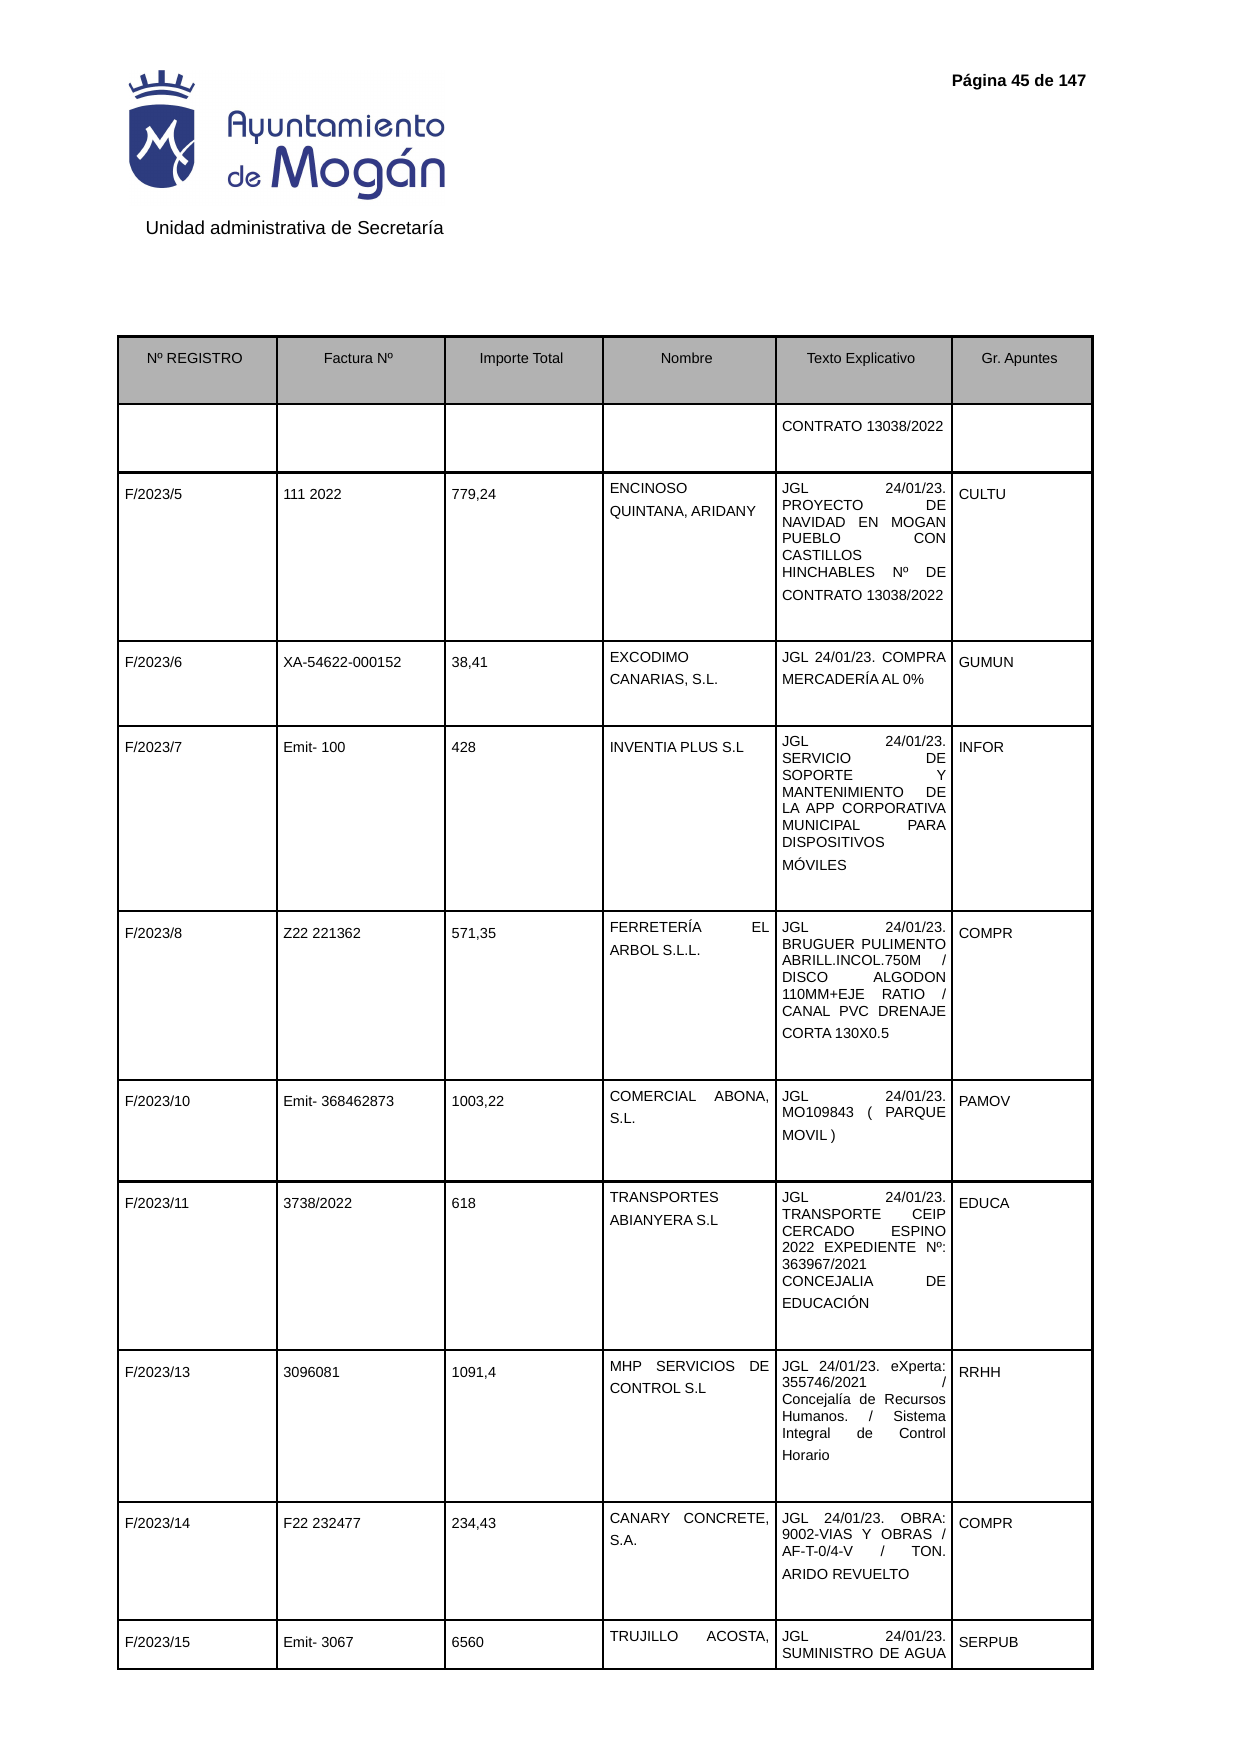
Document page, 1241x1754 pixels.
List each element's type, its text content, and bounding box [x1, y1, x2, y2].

table_cell 3738/2022 [278, 1183, 444, 1349]
table_cell XA-54622-000152 [278, 642, 444, 725]
table_cell FERRETERÍA EL ARBOL S.L.L. [604, 912, 775, 1079]
picture [128, 70, 445, 206]
table_cell INVENTIA PLUS S.L [604, 727, 775, 910]
table_cell 1003,22 [446, 1081, 602, 1180]
table_cell COMERCIAL ABONA, S.L. [604, 1081, 775, 1180]
table_cell F/2023/6 [119, 642, 276, 725]
table_cell COMPR [953, 912, 1091, 1079]
table_cell F/2023/5 [119, 474, 276, 640]
table_cell PAMOV [953, 1081, 1091, 1180]
table_cell F22 232477 [278, 1503, 444, 1619]
table_cell 618 [446, 1183, 602, 1349]
table_cell 571,35 [446, 912, 602, 1079]
table_cell MHP SERVICIOS DE CONTROL S.L [604, 1351, 775, 1501]
table_header Factura Nº [278, 338, 444, 403]
table_cell 428 [446, 727, 602, 910]
table_cell Emit- 100 [278, 727, 444, 910]
table_cell 234,43 [446, 1503, 602, 1619]
table_cell GUMUN [953, 642, 1091, 725]
table_cell RRHH [953, 1351, 1091, 1501]
table_cell [119, 405, 276, 471]
table_cell [446, 405, 602, 471]
table_cell JGL 24/01/23. BRUGUER PULIMENTO ABRILL.INCOL.750M / DISCO ALGODON 110MM+EJE RATIO / CANAL PVC DRENAJE CORTA 130X0.5 [777, 912, 951, 1079]
table_cell SERPUB [953, 1621, 1091, 1667]
table_cell F/2023/15 [119, 1621, 276, 1667]
table_cell EDUCA [953, 1183, 1091, 1349]
table_cell [278, 405, 444, 471]
table_header Nombre [604, 338, 775, 403]
table_cell EXCODIMO CANARIAS, S.L. [604, 642, 775, 725]
table_cell F/2023/11 [119, 1183, 276, 1349]
table_header Nº REGISTRO [119, 338, 276, 403]
table_cell JGL 24/01/23. PROYECTO DE NAVIDAD EN MOGAN PUEBLO CON CASTILLOS HINCHABLES Nº DE CONTRATO 13038/2022 [777, 474, 951, 640]
table_cell COMPR [953, 1503, 1091, 1619]
table_cell Emit- 368462873 [278, 1081, 444, 1180]
table_cell 38,41 [446, 642, 602, 725]
table_cell 779,24 [446, 474, 602, 640]
table_cell CULTU [953, 474, 1091, 640]
table_cell F/2023/7 [119, 727, 276, 910]
table_cell INFOR [953, 727, 1091, 910]
table_cell JGL 24/01/23. TRANSPORTE CEIP CERCADO ESPINO 2022 EXPEDIENTE Nº: 363967/2021 CONCEJALIA DE EDUCACIÓN [777, 1183, 951, 1349]
table_cell 111 2022 [278, 474, 444, 640]
table_cell TRUJILLO ACOSTA, [604, 1621, 775, 1667]
table_cell Emit- 3067 [278, 1621, 444, 1667]
table_cell JGL 24/01/23. eXperta: 355746/2021 / Concejalía de Recursos Humanos. / Sistema Integral de Control Horario [777, 1351, 951, 1501]
table_header Gr. Apuntes [953, 338, 1091, 403]
table_header Texto Explicativo [777, 338, 951, 403]
table_cell Z22 221362 [278, 912, 444, 1079]
table_header Importe Total [446, 338, 602, 403]
table_cell JGL 24/01/23. COMPRA MERCADERÍA AL 0% [777, 642, 951, 725]
table_cell F/2023/13 [119, 1351, 276, 1501]
table_cell [604, 405, 775, 471]
table_cell 6560 [446, 1621, 602, 1667]
table_cell TRANSPORTES ABIANYERA S.L [604, 1183, 775, 1349]
table_cell [953, 405, 1091, 471]
table_cell 3096081 [278, 1351, 444, 1501]
table_cell CONTRATO 13038/2022 [777, 405, 951, 471]
table_cell JGL 24/01/23. SUMINISTRO DE AGUA [777, 1621, 951, 1667]
table_cell F/2023/10 [119, 1081, 276, 1180]
table_cell F/2023/14 [119, 1503, 276, 1619]
table_cell 1091,4 [446, 1351, 602, 1501]
table_cell JGL 24/01/23. OBRA: 9002-VIAS Y OBRAS / AF-T-0/4-V / TON. ARIDO REVUELTO [777, 1503, 951, 1619]
table_cell JGL 24/01/23. MO109843 ( PARQUE MOVIL ) [777, 1081, 951, 1180]
table_cell F/2023/8 [119, 912, 276, 1079]
table_cell CANARY CONCRETE, S.A. [604, 1503, 775, 1619]
table_cell JGL 24/01/23. SERVICIO DE SOPORTE Y MANTENIMIENTO DE LA APP CORPORATIVA MUNICIPAL PARA DISPOSITIVOS MÓVILES [777, 727, 951, 910]
table_cell ENCINOSO QUINTANA, ARIDANY [604, 474, 775, 640]
